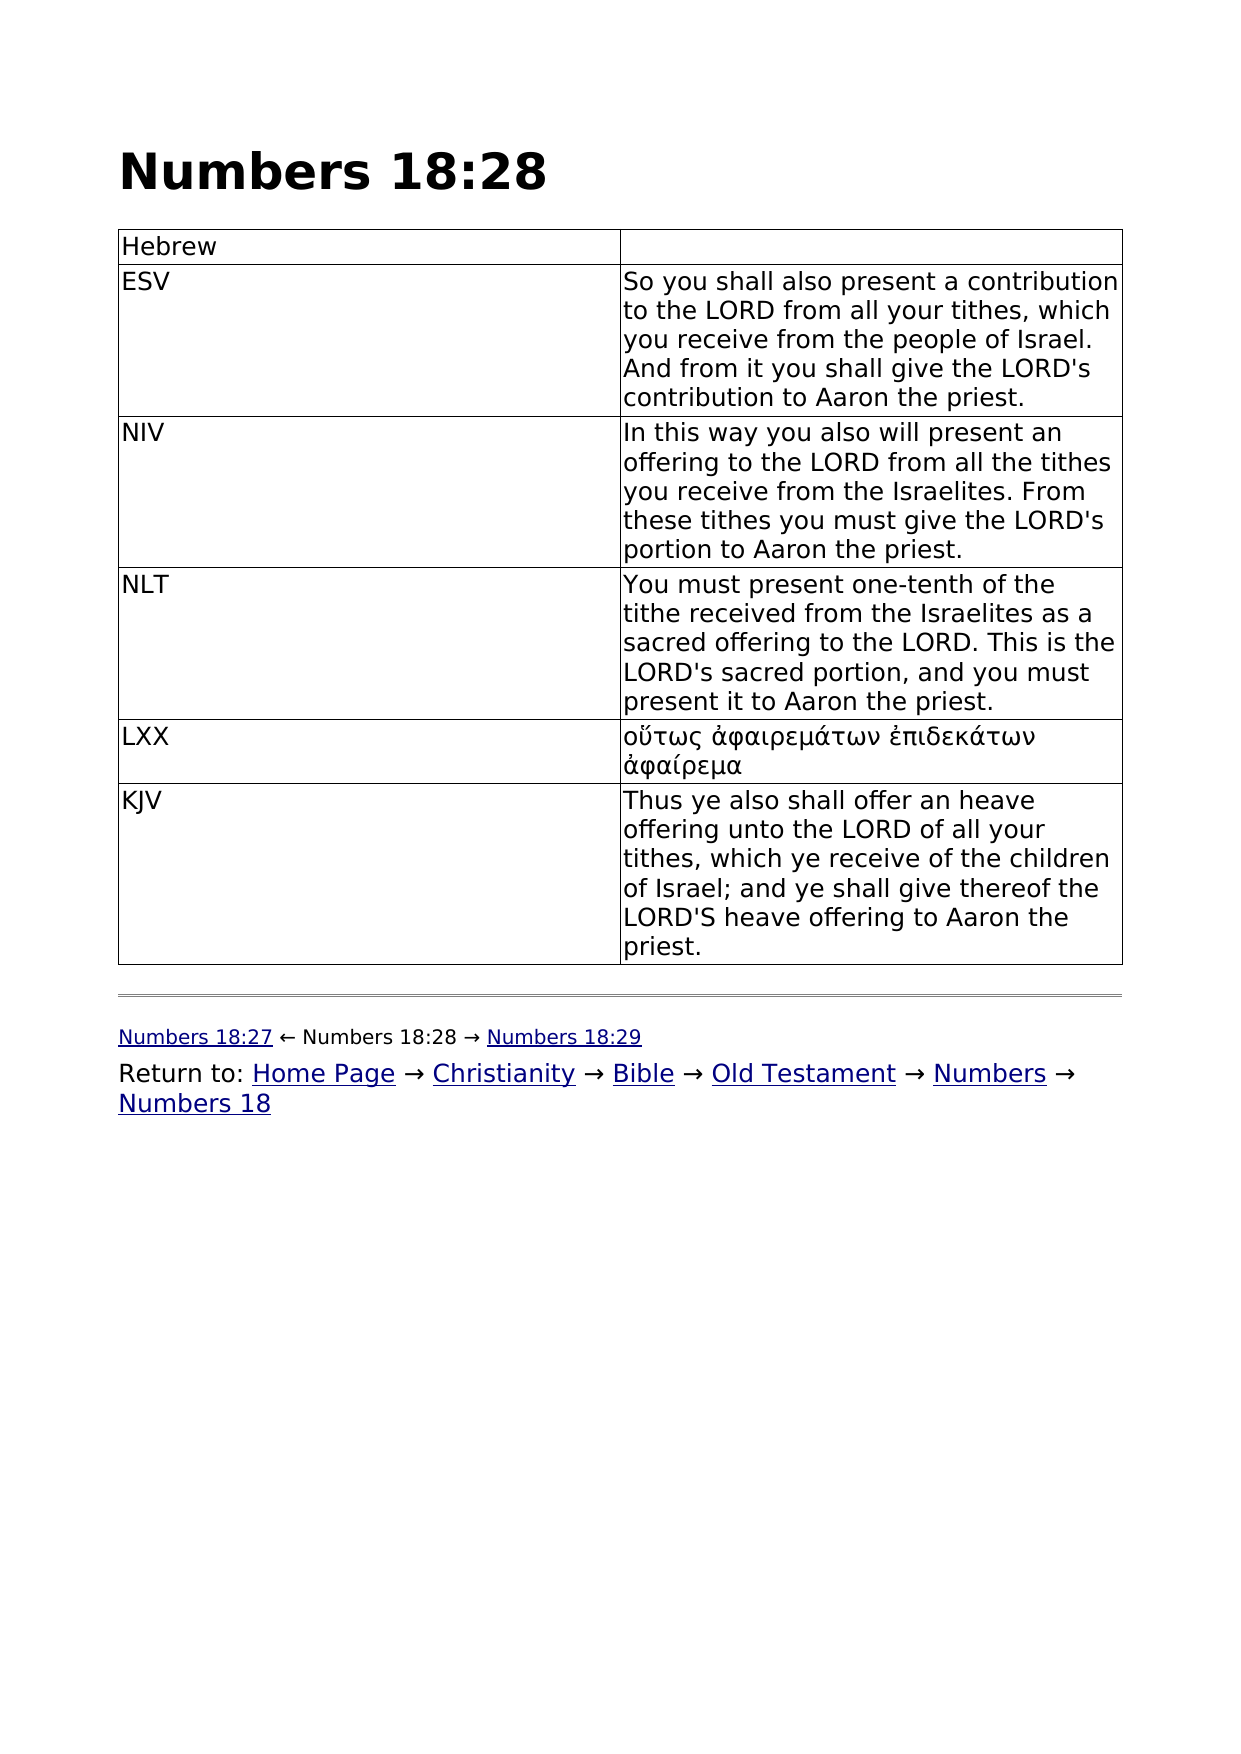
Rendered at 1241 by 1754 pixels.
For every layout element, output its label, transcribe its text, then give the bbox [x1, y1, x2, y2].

text Return to: Home Page → Christianity → Bible → Old Testament → Numbers → Numbers 18 [118, 1059, 1122, 1118]
table_cell KJV [119, 784, 620, 964]
table_cell NIV [119, 417, 620, 567]
table_cell οὕτως ἀφαιρεμάτων ἐπιδεκάτων ἀφαίρεμα [621, 720, 1122, 783]
table_cell In this way you also will present an offering to the LORD from all the tithes you receive from the Israelites. From these tithes you must give the LORD's portion to Aaron the priest. [621, 417, 1122, 567]
table_cell ESV [119, 265, 620, 416]
table_cell So you shall also present a contribution to the LORD from all your tithes, which you receive from the people of Israel. And from it you shall give the LORD's contribution to Aaron the priest. [621, 265, 1122, 416]
table_cell NLT [119, 568, 620, 719]
subtitle Numbers 18:28 [118, 143, 1122, 201]
text Numbers 18:27 ← Numbers 18:28 → Numbers 18:29 [118, 1026, 1122, 1059]
table_cell LXX [119, 720, 620, 783]
table_header [621, 230, 1122, 264]
table_cell You must present one-tenth of the tithe received from the Israelites as a sacred offering to the LORD. This is the LORD's sacred portion, and you must present it to Aaron the priest. [621, 568, 1122, 719]
table_cell Thus ye also shall offer an heave offering unto the LORD of all your tithes, which ye receive of the children of Israel; and ye shall give thereof the LORD'S heave offering to Aaron the priest. [621, 784, 1122, 964]
table_header Hebrew [119, 230, 620, 264]
